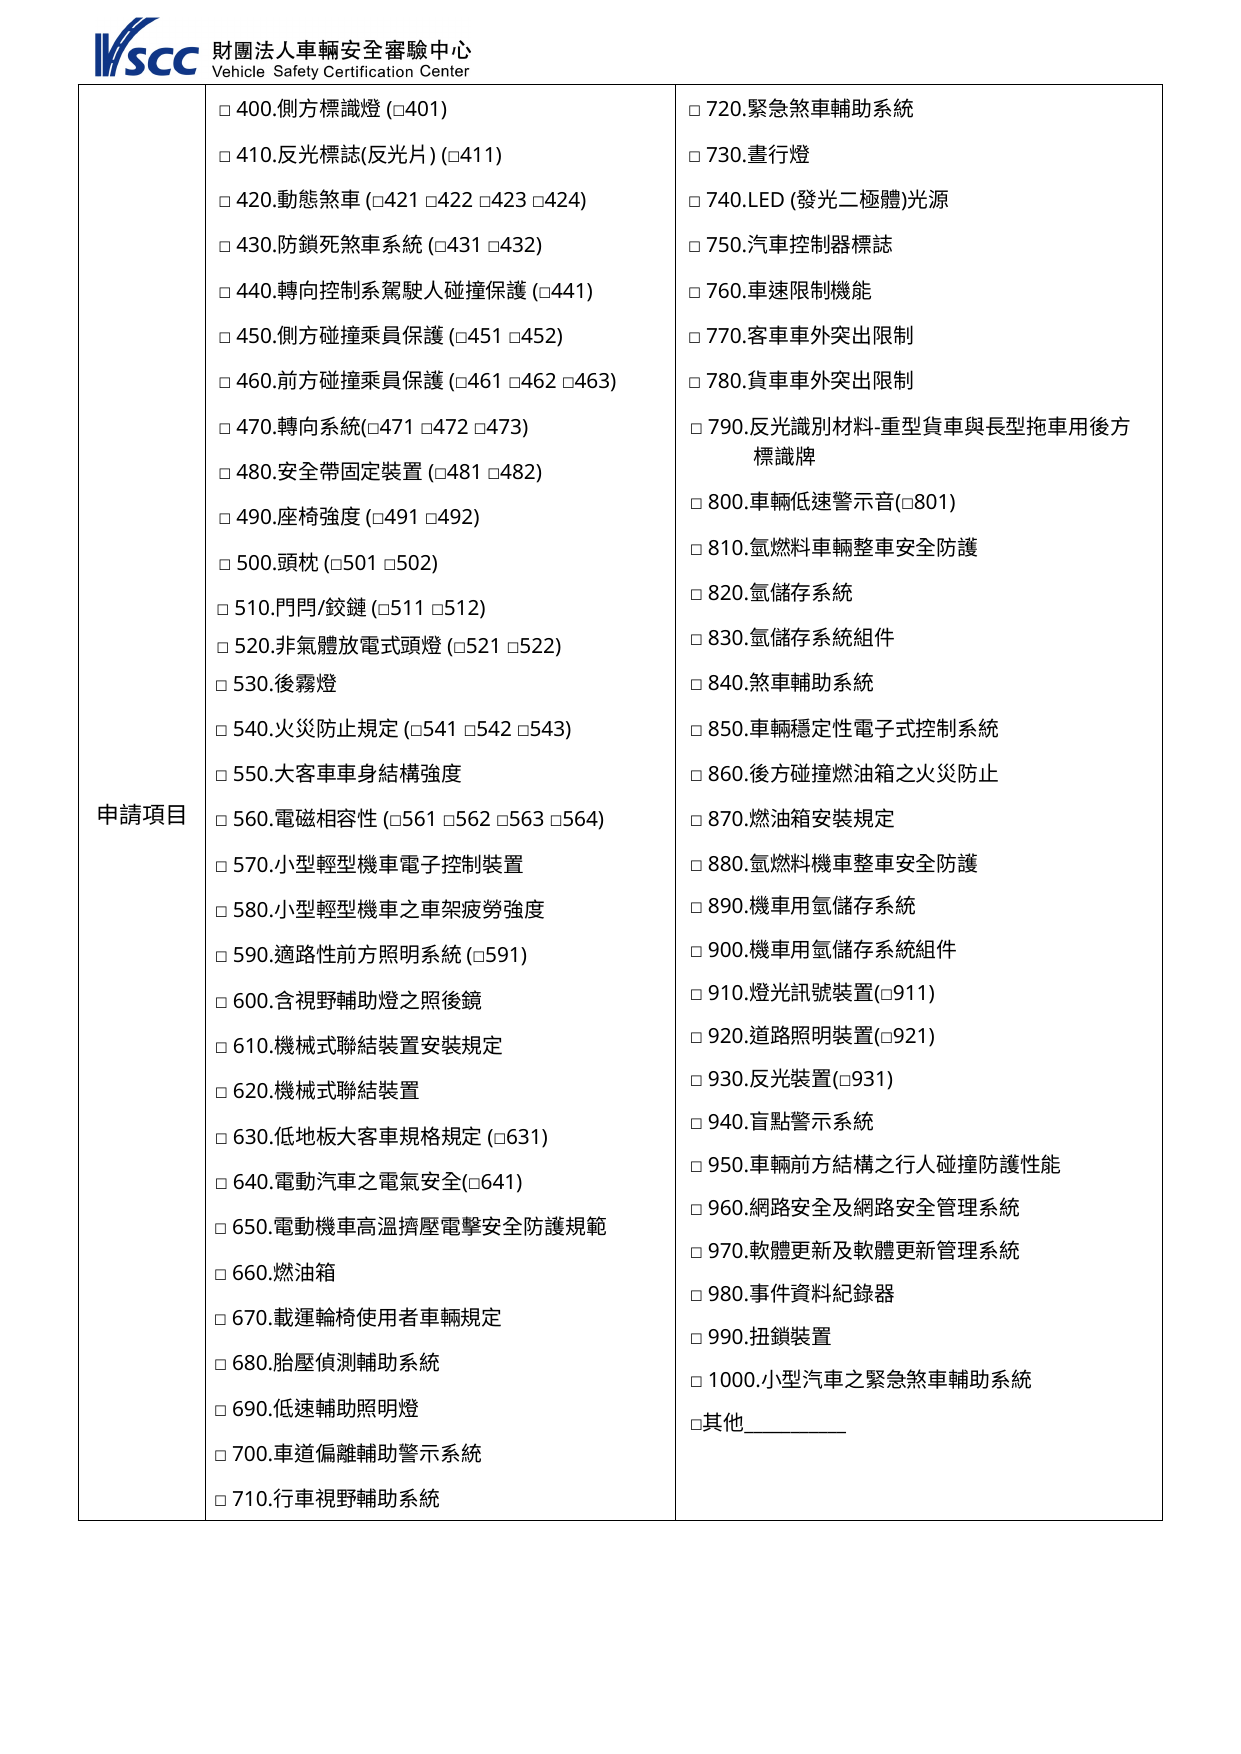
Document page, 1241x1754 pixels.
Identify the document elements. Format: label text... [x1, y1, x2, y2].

table_cell ☐ 720.緊急煞車輔助系統 ☐ 730.晝行燈 ☐ 740.LED (發光二極體)光源 ☐ 750.汽車控制器標誌 ☐ 760.車速限制機能 ☐ 770.客車車外突出限制 ☐ 780.貨車車外突出限制 ☐ 790.反光識別材料-重型貨車與長型拖車用後方標識牌 ☐ 800.車輛低速警示音(☐801) ☐ 810.氫燃料車輛整車安全防護 ☐ 820.氫儲存系統 ☐ 830.氫儲存系統組件 ☐ 840.煞車輔助系統 ☐ 850.車輛穩定性電子式控制系統 ☐ 860.後方碰撞燃油箱之火災防止 ☐ 870.燃油箱安裝規定 ☐ 880.氫燃料機車整車安全防護 ☐ 890.機車用氫儲存系統 ☐ 900.機車用氫儲存系統組件 ☐ 910.燈光訊號裝置(☐911) ☐ 920.道路照明裝置(☐921) ☐ 930.反光裝置(☐931) ☐ 940.盲點警示系統 ☐ 950.車輛前方結構之行人碰撞防護性能 ☐ 960.網路安全及網路安全管理系統 ☐ 970.軟體更新及軟體更新管理系統 ☐ 980.事件資料紀錄器 ☐ 990.扭鎖裝置 ☐ 1000.小型汽車之緊急煞車輔助系統 ☐其他___________ [676, 85, 1162, 1520]
table_cell ☐ 400.側方標識燈 (☐401) ☐ 410.反光標誌(反光片) (☐411) ☐ 420.動態煞車 (☐421 ☐422 ☐423 ☐424) ☐ 430.防鎖死煞車系統 (☐431 ☐432) ☐ 440.轉向控制系駕駛人碰撞保護 (☐441) ☐ 450.側方碰撞乘員保護 (☐451 ☐452) ☐ 460.前方碰撞乘員保護 (☐461 ☐462 ☐463) ☐ 470.轉向系統(☐471 ☐472 ☐473) ☐ 480.安全帶固定裝置 (☐481 ☐482) ☐ 490.座椅強度 (☐491 ☐492) ☐ 500.頭枕 (☐501 ☐502) ☐ 510.門閂/鉸鏈 (☐511 ☐512) ☐ 520.非氣體放電式頭燈 (☐521 ☐522) ☐ 530.後霧燈 ☐ 540.火災防止規定 (☐541 ☐542 ☐543) ☐ 550.大客車車身結構強度 ☐ 560.電磁相容性 (☐561 ☐562 ☐563 ☐564) ☐ 570.小型輕型機車電子控制裝置 ☐ 580.小型輕型機車之車架疲勞強度 ☐ 590.適路性前方照明系統 (☐591) ☐ 600.含視野輔助燈之照後鏡 ☐ 610.機械式聯結裝置安裝規定 ☐ 620.機械式聯結裝置 ☐ 630.低地板大客車規格規定 (☐631) ☐ 640.電動汽車之電氣安全(☐641) ☐ 650.電動機車高溫擠壓電擊安全防護規範 ☐ 660.燃油箱 ☐ 670.載運輪椅使用者車輛規定 ☐ 680.胎壓偵測輔助系統 ☐ 690.低速輔助照明燈 ☐ 700.車道偏離輔助警示系統 ☐ 710.行車視野輔助系統 [206, 85, 675, 1520]
table_header 申請項目 [79, 85, 205, 1520]
